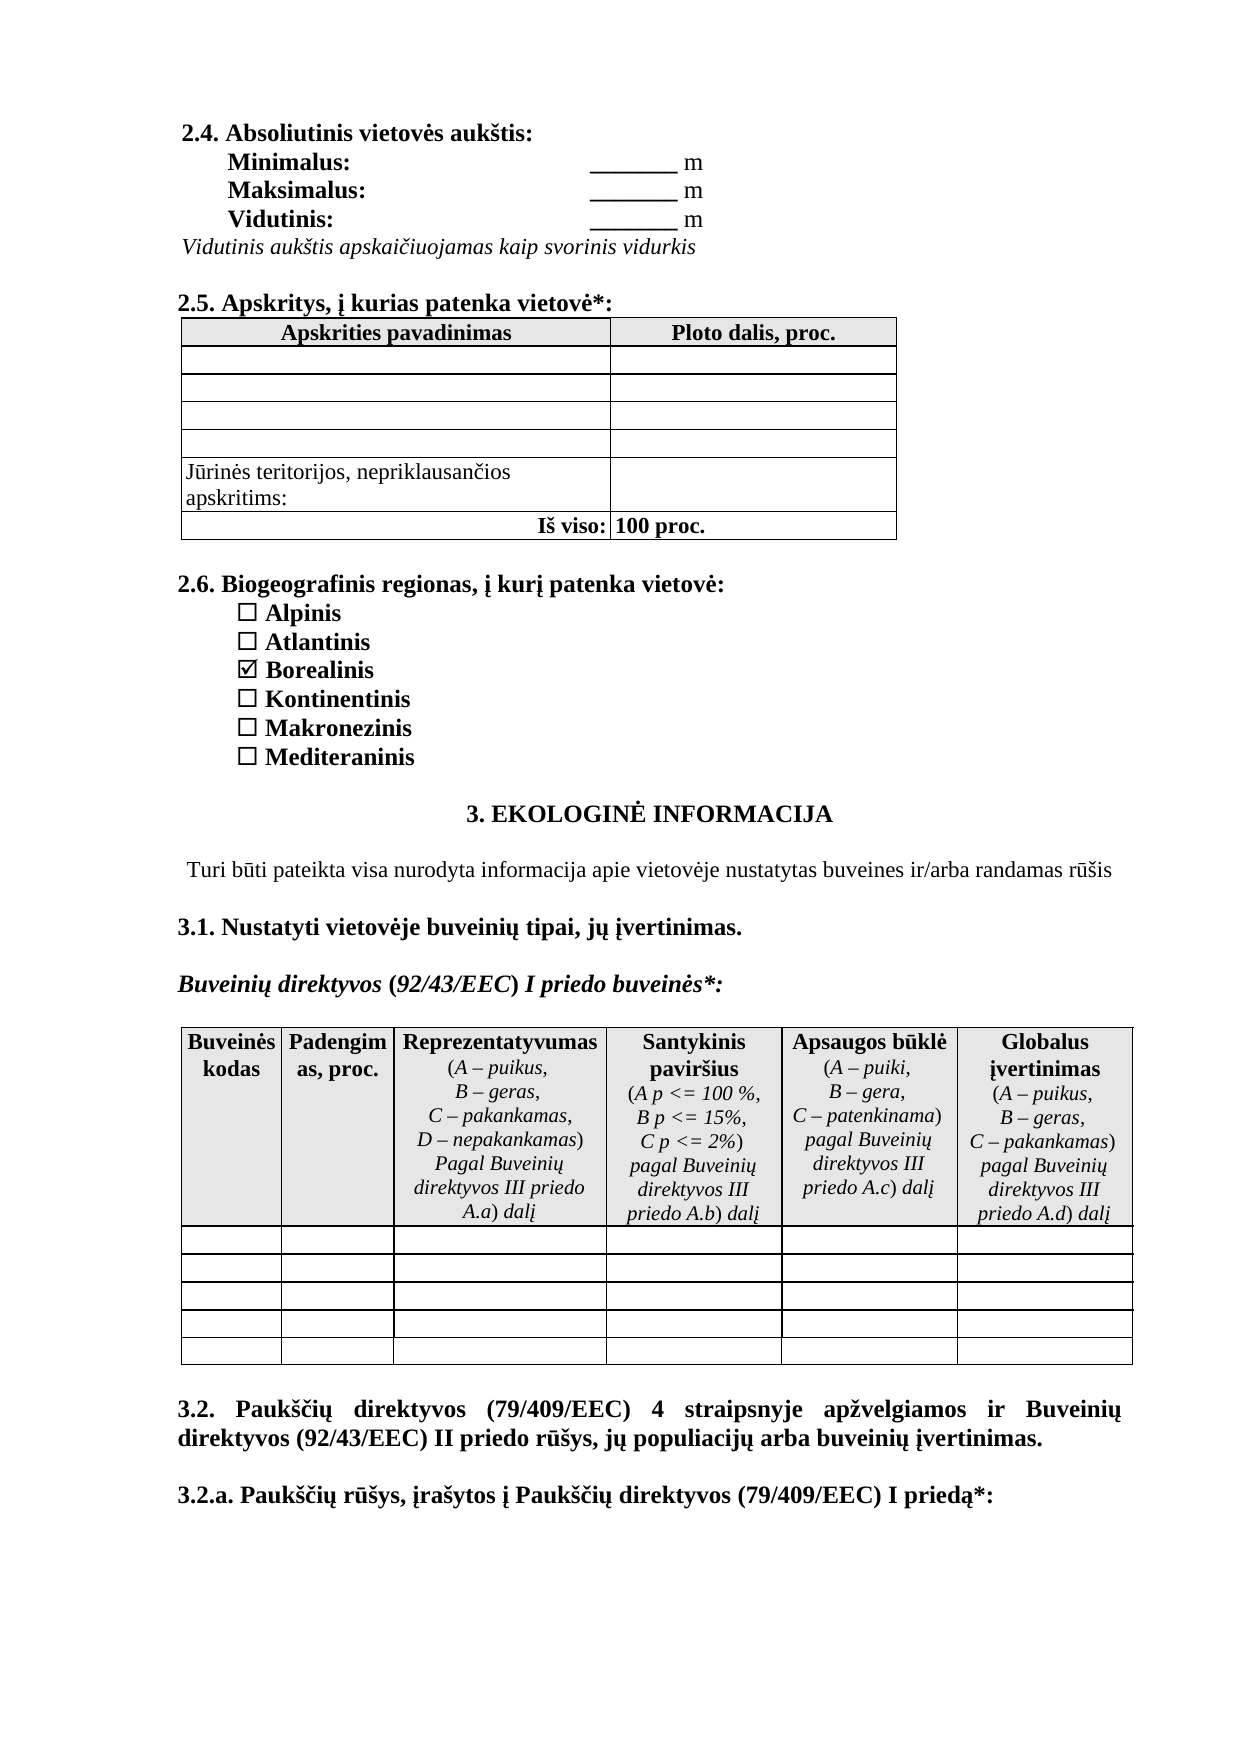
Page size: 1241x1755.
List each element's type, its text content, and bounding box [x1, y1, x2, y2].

table_cell [182, 1283, 281, 1309]
table_cell [611, 375, 896, 401]
text Minimalus: _______ m [227, 147, 1122, 176]
table_cell [182, 347, 610, 373]
table_cell [958, 1338, 1132, 1364]
table_cell [182, 430, 610, 457]
text [ ] Mediteraninis [177, 742, 1122, 770]
table_cell Jūrinės teritorijos, nepriklausančios apskritims: [182, 458, 610, 511]
text 3.2.a. Paukščių rūšys, įrašytos į Paukščių direktyvos (79/409/EEC) I priedą*: [177, 1480, 1122, 1509]
table_cell [782, 1338, 957, 1364]
text Turi būti pateikta visa nurodyta informacija apie vietovėje nustatytas buveines ir/arba randamas rūšis [177, 857, 1122, 883]
table_cell [182, 1311, 281, 1337]
table_header Reprezentatyvumas (A – puikus, B – geras, C – pakankamas, D – nepakankamas) Pagal Buveinių direktyvos III priedo A.a) dalį [395, 1028, 606, 1225]
table_header Buveinės kodas [182, 1028, 281, 1225]
table_cell [611, 458, 896, 511]
text 3.2. Paukščių direktyvos (79/409/EEC) 4 straipsnyje apžvelgiamos ir Buveinių direktyvos (92/43/EEC) II priedo rūšys, jų populiacijų arba buveinių įvertinimas. [177, 1394, 1122, 1452]
table_header Globalus įvertinimas (A – puikus, B – geras, C – pakankamas) pagal Buveinių direktyvos III priedo A.d) dalį [958, 1028, 1132, 1225]
text 2.4. Absoliutinis vietovės aukštis: [181, 118, 1122, 147]
text [ ] Makronezinis [177, 713, 1122, 742]
table_cell [182, 1255, 281, 1281]
table_cell [611, 430, 896, 457]
table_cell [607, 1255, 781, 1281]
table_cell [395, 1283, 606, 1309]
text 2.6. Biogeografinis regionas, į kurį patenka vietovė: [177, 569, 1122, 598]
table_cell [783, 1283, 957, 1309]
table_header Santykinis paviršius (A p <= 100 %, B p <= 15%, C p <= 2%) pagal Buveinių direktyvos III priedo A.b) dalį [607, 1028, 781, 1225]
table_cell [783, 1227, 957, 1253]
table_cell [607, 1338, 781, 1364]
table_cell [395, 1227, 606, 1253]
table_header [897, 317, 1131, 345]
text [ ] Kontinentinis [177, 684, 1122, 713]
table_cell [783, 1311, 957, 1337]
table_cell [282, 1283, 393, 1309]
table_header Ploto dalis, proc. [611, 318, 896, 345]
table_cell [282, 1227, 393, 1253]
table_cell [182, 402, 610, 429]
table_cell [607, 1227, 781, 1253]
table_cell [394, 1338, 606, 1364]
table_cell [958, 1311, 1132, 1337]
table_cell [607, 1283, 781, 1309]
table_cell [611, 402, 896, 429]
table_cell [182, 1338, 281, 1364]
table_cell Iš viso: [182, 512, 610, 539]
table_cell [282, 1338, 393, 1364]
text Buveinių direktyvos (92/43/EEC) I priedo buveinės*: [177, 969, 1122, 998]
text [ ] Atlantinis [177, 627, 1122, 655]
table_header Padengimas, proc. [282, 1028, 393, 1225]
text Maksimalus: _______ m [227, 176, 1122, 204]
text 3.1. Nustatyti vietovėje buveinių tipai, jų įvertinimas. [177, 912, 1122, 940]
table_cell [395, 1311, 606, 1337]
table_cell [607, 1311, 781, 1337]
table_cell [282, 1311, 393, 1337]
table_cell [182, 375, 610, 401]
table_cell [958, 1227, 1132, 1253]
text [v] Borealinis [177, 655, 1122, 684]
table_cell [783, 1255, 957, 1281]
table_cell [611, 347, 896, 373]
text Vidutinis aukštis apskaičiuojamas kaip svorinis vidurkis [181, 233, 1122, 259]
table_cell 100 proc. [611, 512, 896, 539]
table_header Apsaugos būklė (A – puiki, B – gera, C – patenkinama) pagal Buveinių direktyvos III priedo A.c) dalį [783, 1028, 957, 1225]
text 3. EKOLOGINĖ INFORMACIJA [177, 799, 1122, 828]
table_header Apskrities pavadinimas [182, 319, 610, 345]
table_cell [958, 1283, 1132, 1309]
table_cell [897, 345, 1131, 539]
text [ ] Alpinis [177, 598, 1122, 627]
table_cell [395, 1255, 606, 1281]
text Vidutinis: _______ m [227, 204, 1122, 233]
table_cell [958, 1255, 1132, 1281]
table_cell [282, 1255, 393, 1281]
table_cell [182, 1227, 281, 1253]
text 2.5. Apskritys, į kurias patenka vietovė*: [177, 288, 1122, 317]
